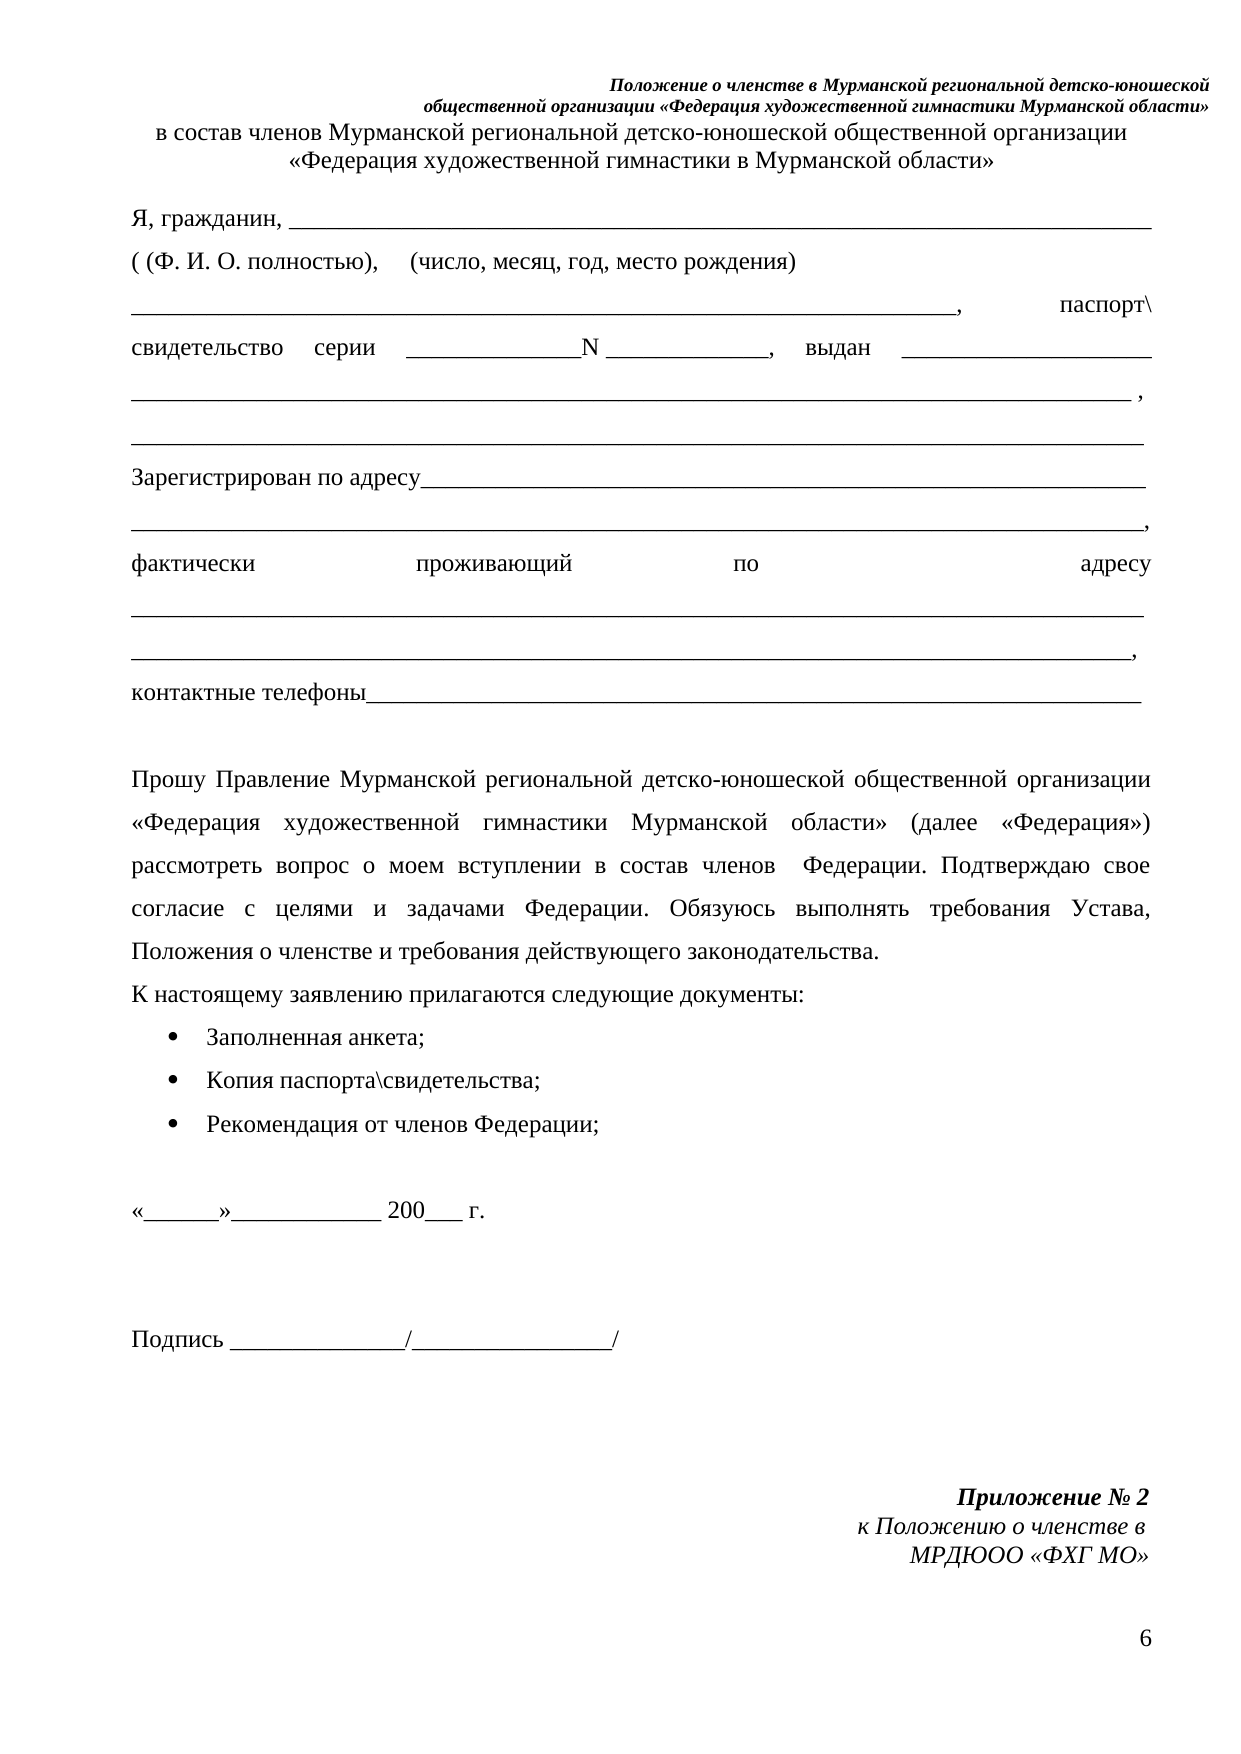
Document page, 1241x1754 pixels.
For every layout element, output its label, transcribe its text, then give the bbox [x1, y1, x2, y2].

list Рекомендация от членов Федерации; [169, 1109, 1152, 1137]
text Прошу Правление Мурманской региональной детско-юношеской общественной организации «Федерация художественной гимнастики Мурманской области» (далее «Федерация») рассмотреть вопрос о моем вступлении в состав членов Федерации. Подтверждаю свое согласие с целями и задачами Федерации. Обязуюсь выполнять требования Устава, Положения о членстве и требования действующего законодательства. [131, 764, 1152, 965]
text К настоящему заявлению прилагаются следующие документы: [131, 979, 1152, 1008]
list Заполненная анкета; [169, 1022, 1152, 1051]
text в состав членов Мурманской региональной детско-юношеской общественной организации «Федерация художественной гимнастики в Мурманской области» [131, 117, 1152, 174]
text к Положению о членстве в [131, 1511, 1152, 1540]
text _________________________________________________________________________________ [131, 419, 1152, 447]
text Зарегистрирован по адресу__________________________________________________________ [131, 462, 1152, 491]
text _________________________________________________________________________________, фактически проживающий по адресу _________________________________________________________________________________ [131, 505, 1152, 620]
text __________________________________________________________________, паспорт\свидетельство серии ______________N _____________, выдан ____________________ ________________________________________________________________________________ , [131, 289, 1152, 404]
text Подпись ______________/________________/ [131, 1324, 1152, 1353]
list Копия паспорта\свидетельства; [169, 1066, 1152, 1094]
text «______»____________ 200___ г. [131, 1195, 1152, 1224]
text МРДЮОО «ФХГ МО» [647, 1540, 1152, 1569]
text Приложение № 2 [131, 1482, 1152, 1511]
text Я, гражданин, _____________________________________________________________________ ( (Ф. И. О. полностью), (число, месяц, год, место рождения) [131, 203, 1152, 275]
text ________________________________________________________________________________, контактные телефоны______________________________________________________________ [131, 634, 1152, 706]
